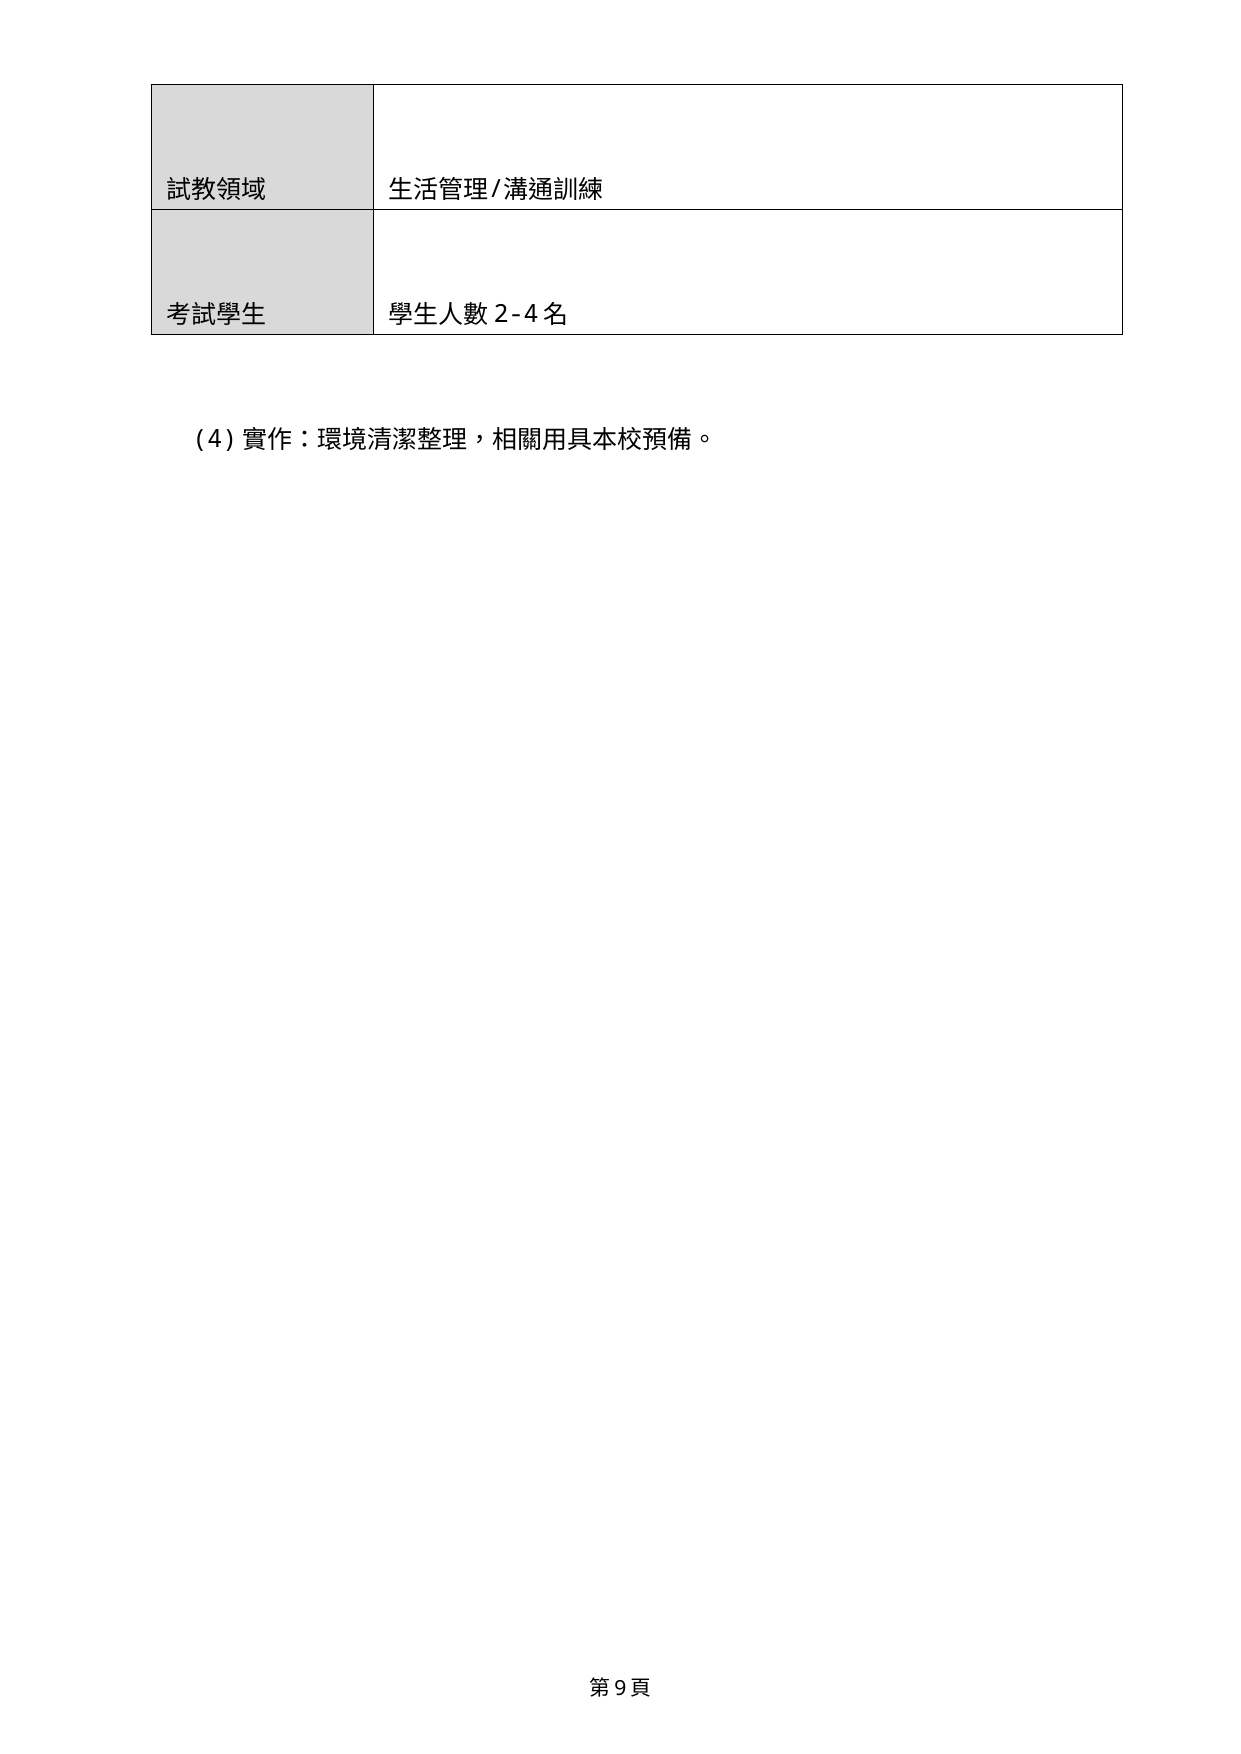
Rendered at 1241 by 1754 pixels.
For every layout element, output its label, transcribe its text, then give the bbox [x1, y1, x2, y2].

list 實作：環境清潔整理，相關用具本校預備。 [192, 396, 1122, 459]
table_cell 學生人數2-4名 [374, 210, 1122, 334]
table_cell 試教領域 [152, 85, 373, 209]
table_cell 考試學生 [152, 210, 373, 334]
table_cell 生活管理/溝通訓練 [374, 85, 1122, 209]
